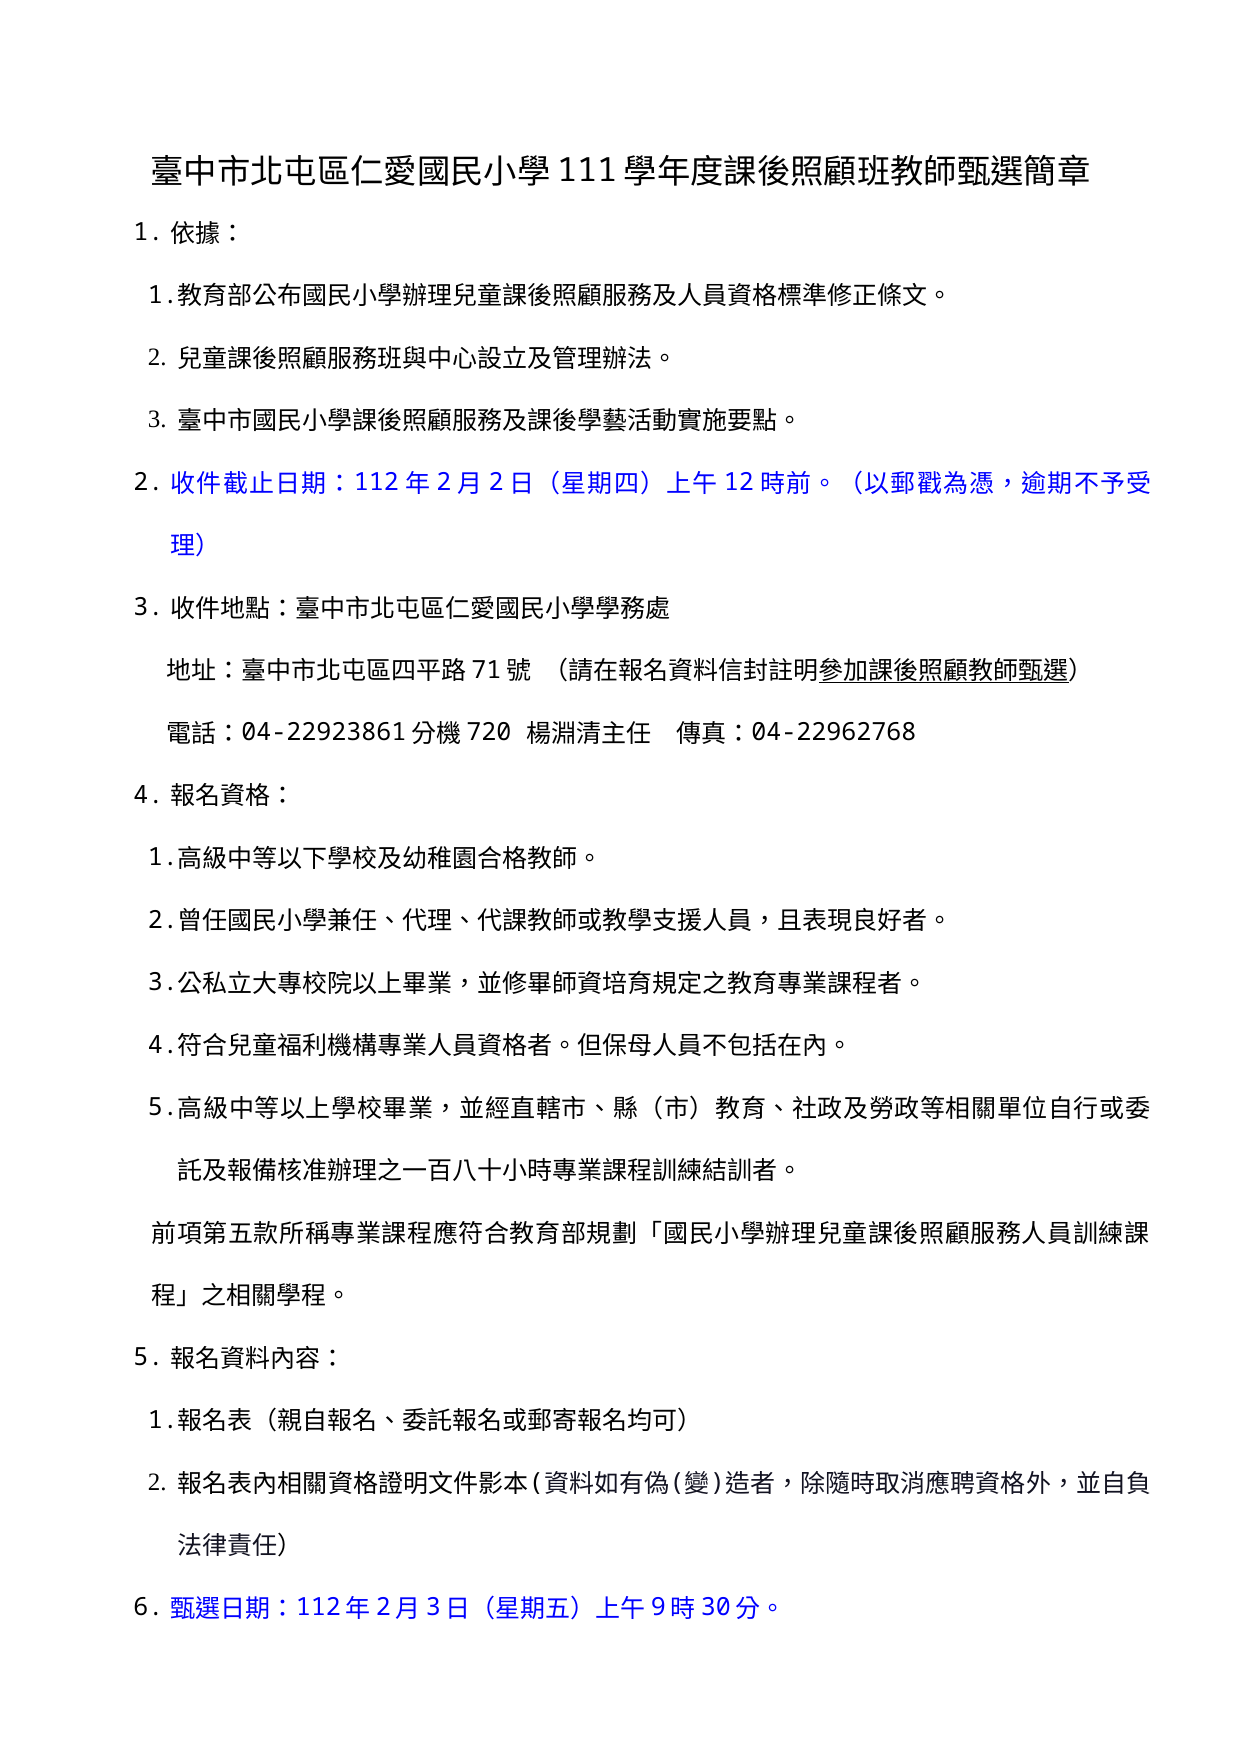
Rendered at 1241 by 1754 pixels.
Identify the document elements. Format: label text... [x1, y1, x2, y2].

text 臺中市北屯區仁愛國民小學111學年度課後照顧班教師甄選簡章 [89, 127, 1152, 189]
list 公私立大專校院以上畢業，並修畢師資培育規定之教育專業課程者。 [148, 939, 1152, 1002]
list 依據： [133, 189, 1152, 252]
list 符合兒童福利機構專業人員資格者。但保母人員不包括在內。 [148, 1002, 1152, 1064]
text 地址：臺中市北屯區四平路71號 （請在報名資料信封註明參加課後照顧教師甄選） [151, 627, 1152, 689]
list 甄選日期：112年2月3日（星期五）上午9時30分。 [133, 1564, 1152, 1627]
list 高級中等以上學校畢業，並經直轄市、縣（市）教育、社政及勞政等相關單位自行或委託及報備核准辦理之一百八十小時專業課程訓練結訓者。 [148, 1064, 1152, 1189]
list 臺中市國民小學課後照顧服務及課後學藝活動實施要點。 [148, 377, 1152, 439]
list 報名資料內容： [133, 1314, 1152, 1377]
list 收件截止日期：112年2月2日（星期四）上午12時前。（以郵戳為憑，逾期不予受理） [133, 439, 1152, 564]
list 報名表內相關資格證明文件影本(資料如有偽(變)造者，除隨時取消應聘資格外，並自負法律責任） [148, 1439, 1152, 1564]
list 曾任國民小學兼任、代理、代課教師或教學支援人員，且表現良好者。 [148, 877, 1152, 939]
list 報名表（親自報名、委託報名或郵寄報名均可） [148, 1377, 1152, 1439]
list 教育部公布國民小學辦理兒童課後照顧服務及人員資格標準修正條文。 [148, 252, 1152, 314]
list 報名資格： [133, 752, 1152, 814]
list 高級中等以下學校及幼稚園合格教師。 [148, 814, 1152, 877]
list 兒童課後照顧服務班與中心設立及管理辦法。 [148, 314, 1152, 377]
list 收件地點：臺中市北屯區仁愛國民小學學務處 [133, 564, 1152, 627]
text 電話：04-22923861分機720 楊淵清主任 傳真：04-22962768 [151, 689, 1152, 752]
text 前項第五款所稱專業課程應符合教育部規劃「國民小學辦理兒童課後照顧服務人員訓練課程」之相關學程。 [151, 1189, 1152, 1314]
